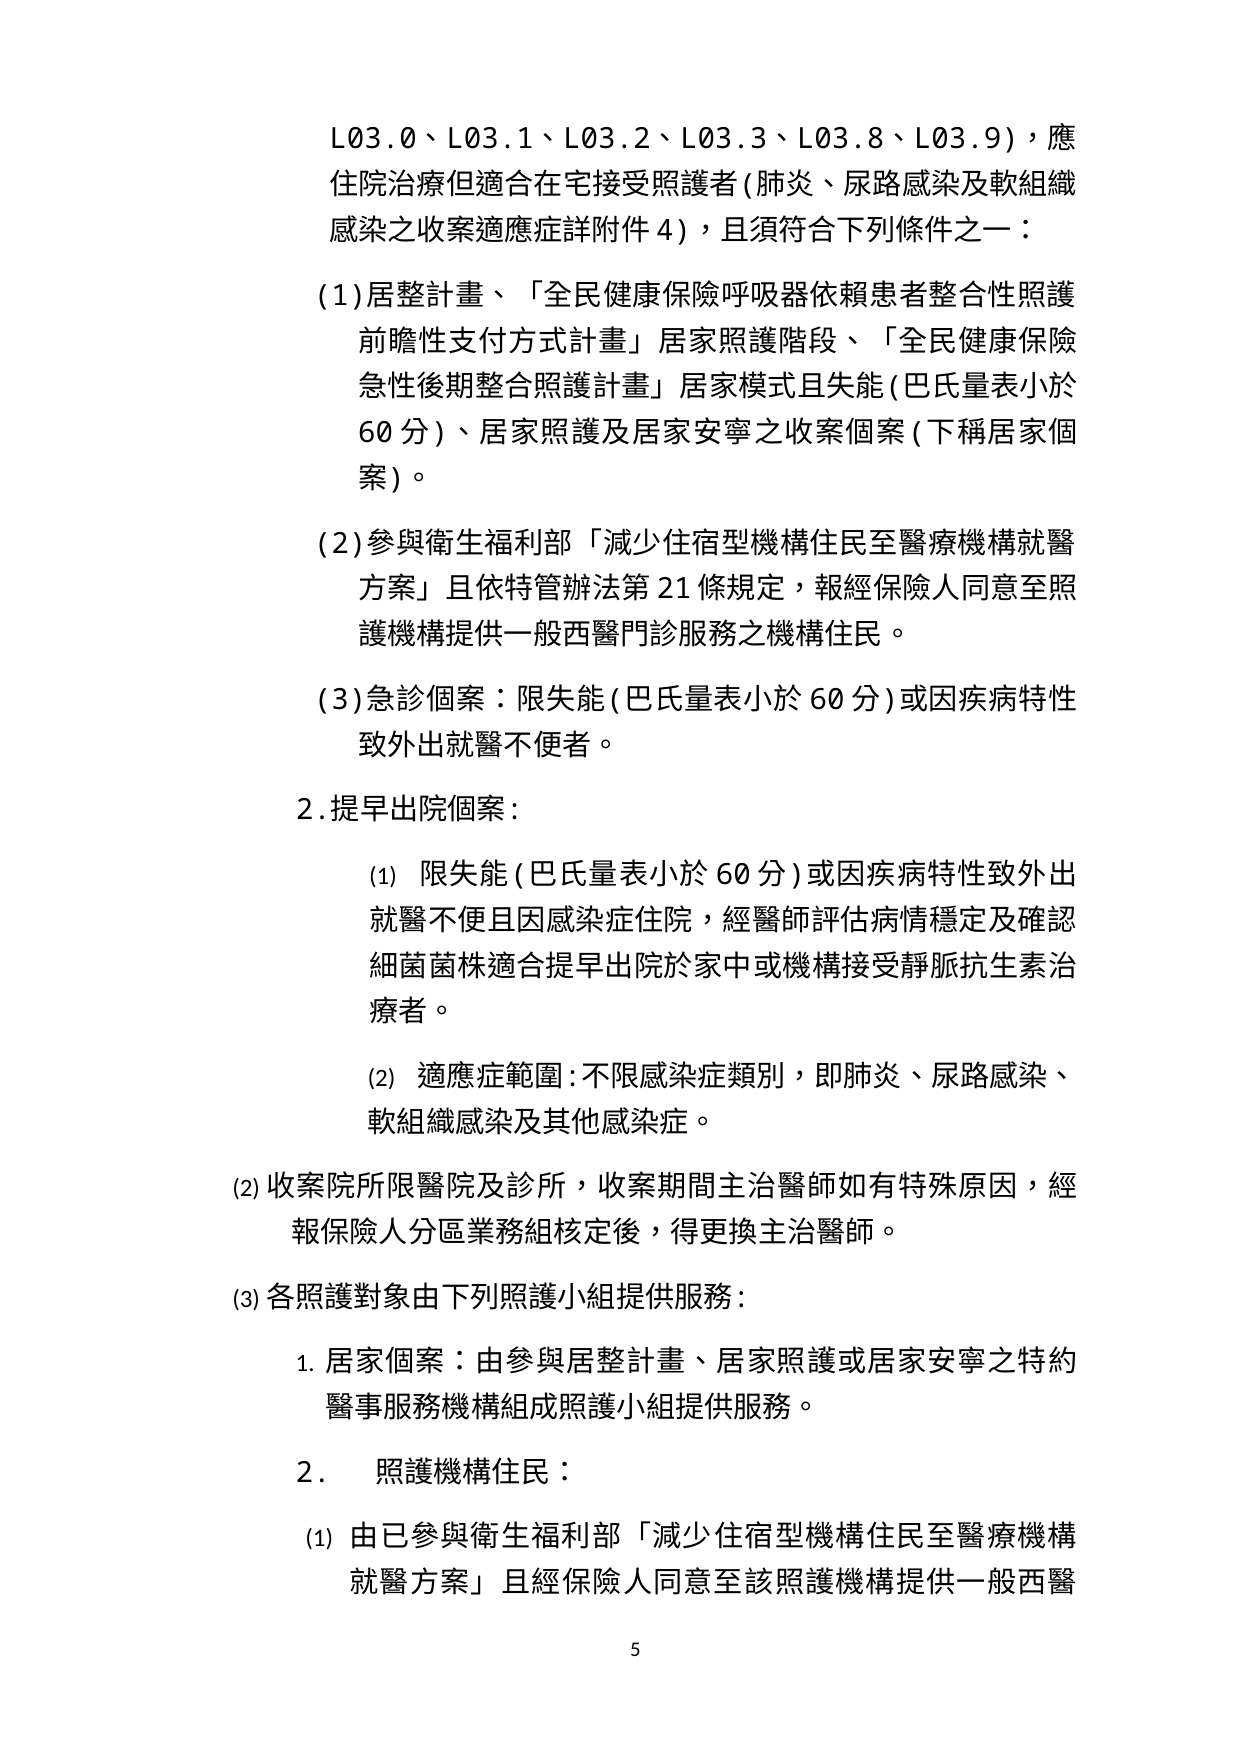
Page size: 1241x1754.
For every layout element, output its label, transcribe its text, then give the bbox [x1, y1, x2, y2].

text (1)居整計畫、「全民健康保險呼吸器依賴患者整合性照護前瞻性支付方式計畫」居家照護階段、「全民健康保險急性後期整合照護計畫」居家模式且失能(巴氏量表小於60分)、居家照護及居家安寧之收案個案(下稱居家個案)。 [313, 268, 1078, 498]
list 收案院所限醫院及診所，收案期間主治醫師如有特殊原因，經報保險人分區業務組核定後，得更換主治醫師。 [232, 1160, 1078, 1252]
list 居家個案：由參與居整計畫、居家照護或居家安寧之特約醫事服務機構組成照護小組提供服務。 [295, 1335, 1078, 1427]
text 2.提早出院個案: [296, 783, 1078, 829]
list 適應症範圍:不限感染症類別，即肺炎、尿路感染、軟組織感染及其他感染症。 [367, 1050, 1078, 1141]
text (3)急診個案：限失能(巴氏量表小於60分)或因疾病特性致外出就醫不便者。 [313, 673, 1078, 764]
list 照護機構住民： [295, 1446, 1078, 1491]
list 由已參與衛生福利部「減少住宿型機構住民至醫療機構就醫方案」且經保險人同意至該照護機構提供一般西醫 [305, 1510, 1078, 1602]
list 各照護對象由下列照護小組提供服務: [232, 1271, 1078, 1316]
text L03.0、L03.1、L03.2、L03.3、L03.8、L03.9)，應住院治療但適合在宅接受照護者(肺炎、尿路感染及軟組織感染之收案適應症詳附件4)，且須符合下列條件之一： [296, 112, 1078, 250]
list 限失能(巴氏量表小於60分)或因疾病特性致外出就醫不便且因感染症住院，經醫師評估病情穩定及確認細菌菌株適合提早出院於家中或機構接受靜脈抗生素治療者。 [369, 848, 1078, 1031]
text (2)參與衛生福利部「減少住宿型機構住民至醫療機構就醫方案」且依特管辦法第21條規定，報經保險人同意至照護機構提供一般西醫門診服務之機構住民。 [313, 516, 1078, 654]
